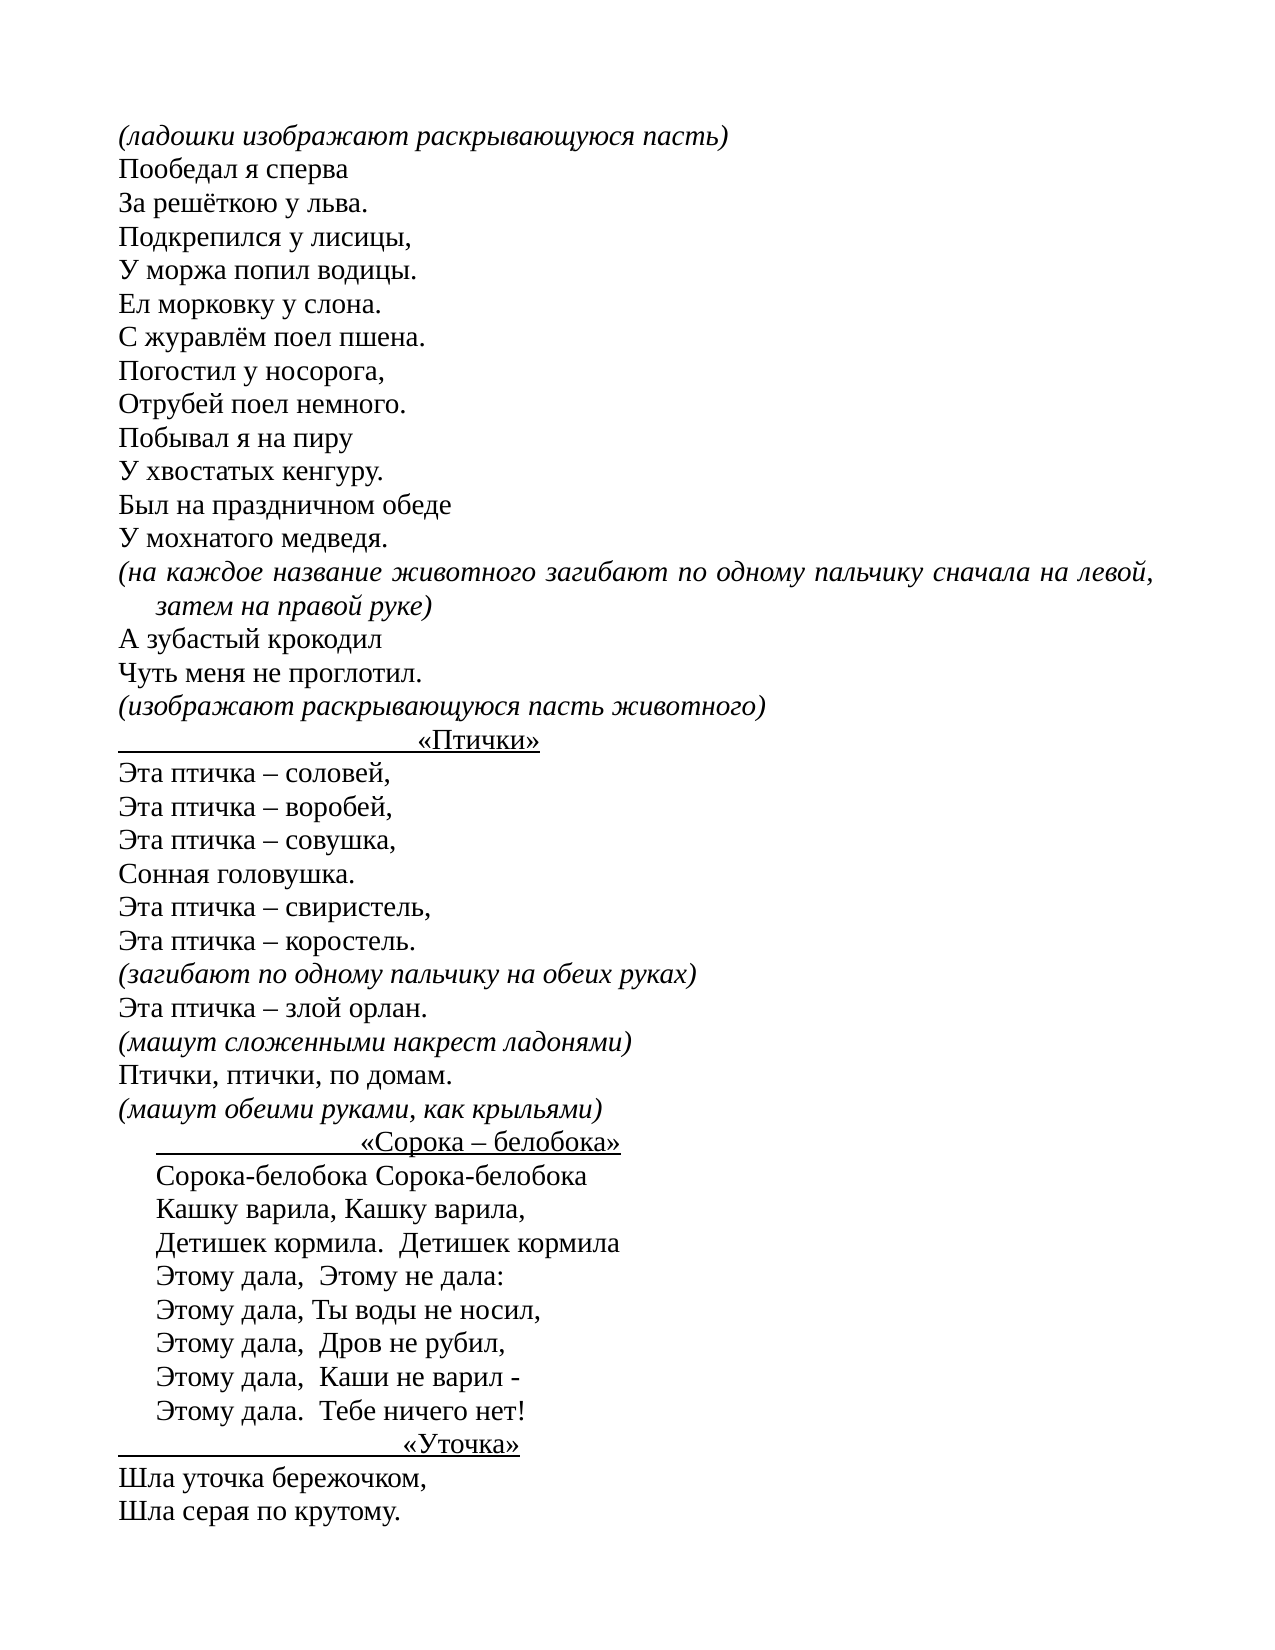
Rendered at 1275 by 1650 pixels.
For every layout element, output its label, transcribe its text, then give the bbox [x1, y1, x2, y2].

text Эта птичка – злой орлан. [118, 990, 1157, 1024]
text Подкрепился у лисицы, [118, 219, 1157, 252]
text У мохнатого медведя. [118, 521, 1157, 554]
text Эта птичка – соловей, [118, 755, 1157, 789]
text «Сорока – белобока» [156, 1124, 1157, 1158]
text «Птички» [118, 722, 1157, 755]
text Этому дала, Этому не дала: [156, 1258, 1157, 1292]
text Отрубей поел немного. [118, 386, 1157, 420]
text (изображают раскрывающуюся пасть животного) [118, 688, 1157, 722]
text Эта птичка – свиристель, [118, 889, 1157, 923]
text Эта птичка – воробей, [118, 789, 1157, 822]
text Шла серая по крутому. [118, 1493, 1157, 1527]
text Чуть меня не проглотил. [118, 655, 1157, 688]
text (машут сложенными накрест ладонями) [118, 1024, 1157, 1057]
text Детишек кормила. Детишек кормила [156, 1225, 1157, 1258]
text С журавлём поел пшена. [118, 319, 1157, 353]
text (на каждое название животного загибают по одному пальчику сначала на левой, затем на правой руке) [118, 554, 1157, 621]
text Сорока-белобока Сорока-белобока [156, 1158, 1157, 1191]
text «Уточка» [118, 1426, 1157, 1460]
text Этому дала. Тебе ничего нет! [156, 1393, 1157, 1426]
text А зубастый крокодил [118, 621, 1157, 655]
text Пообедал я сперва [118, 152, 1157, 185]
text Эта птичка – совушка, [118, 822, 1157, 856]
text (загибают по одному пальчику на обеих руках) [118, 957, 1157, 990]
text Ел морковку у слона. [118, 286, 1157, 319]
text Побывал я на пиру [118, 420, 1157, 453]
text Погостил у носорога, [118, 353, 1157, 386]
text Этому дала, Каши не варил - [156, 1359, 1157, 1393]
text Кашку варила, Кашку варила, [156, 1191, 1157, 1225]
text Сонная головушка. [118, 856, 1157, 889]
text У моржа попил водицы. [118, 252, 1157, 286]
text Эта птичка – коростель. [118, 923, 1157, 957]
text Был на праздничном обеде [118, 487, 1157, 521]
text (машут обеими руками, как крыльями) [118, 1091, 1157, 1124]
text Этому дала, Ты воды не носил, [156, 1292, 1157, 1326]
text (ладошки изображают раскрывающуюся пасть) [118, 118, 1157, 152]
text У хвостатых кенгуру. [118, 453, 1157, 487]
text Шла уточка бережочком, [118, 1460, 1157, 1493]
text За решёткою у льва. [118, 185, 1157, 219]
text Птички, птички, по домам. [118, 1057, 1157, 1091]
text Этому дала, Дров не рубил, [156, 1326, 1157, 1359]
